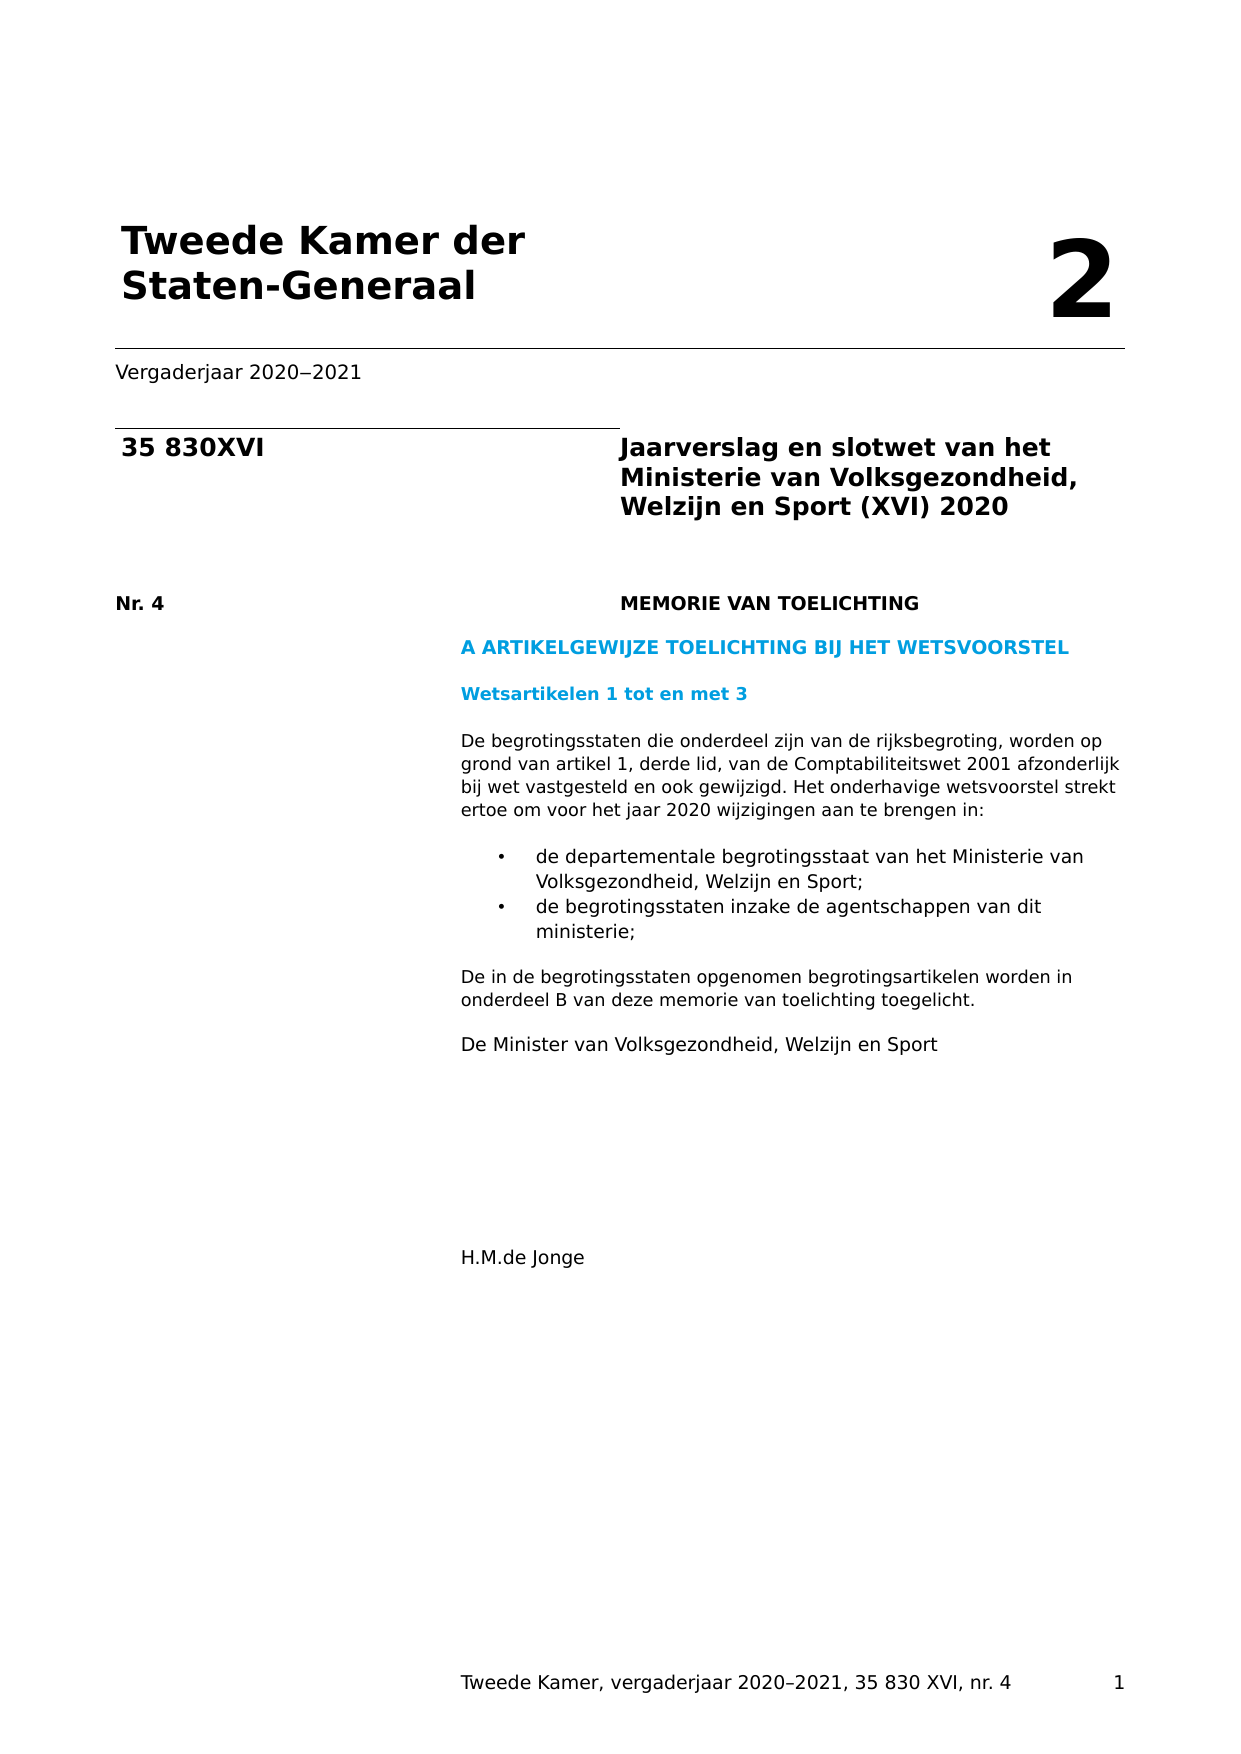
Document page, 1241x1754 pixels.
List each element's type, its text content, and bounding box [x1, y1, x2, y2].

text H.M.de Jonge [461, 1247, 1125, 1269]
text De begrotingsstaten die onderdeel zijn van de rijksbegroting, worden op grond van artikel 1, derde lid, van de Comptabiliteitswet 2001 afzonderlijk bij wet vastgesteld en ook gewijzigd. Het onderhavige wetsvoorstel strekt ertoe om voor het jaar 2020 wijzigingen aan te brengen in: [461, 729, 1125, 821]
table_header Nr. 4 [115, 593, 620, 637]
list de departementale begrotingsstaat van het Ministerie van Volksgezondheid, Welzijn en Sport; [498, 843, 1125, 893]
text De Minister van Volksgezondheid, Welzijn en Sport [461, 1034, 1125, 1056]
table_header 35 830XVI [115, 429, 620, 527]
table_header Memorie van toelichting [620, 593, 1125, 637]
table_cell Vergaderjaar 2020‒2021 [115, 349, 1125, 384]
table_header 2 [620, 213, 1125, 348]
table_header Jaarverslag en slotwet van het Ministerie van Volksgezondheid, Welzijn en Sport (XVI) 2020 [620, 428, 1125, 527]
table_header Tweede Kamer der Staten-Generaal [115, 213, 620, 348]
title Wetsartikelen 1 tot en met 3 [461, 682, 1125, 705]
title A Artikelgewijze toelichting bij het wetsvoorstel [461, 637, 1125, 659]
text De in de begrotingsstaten opgenomen begrotingsartikelen worden in onderdeel B van deze memorie van toelichting toegelicht. [461, 965, 1125, 1011]
list de begrotingsstaten inzake de agentschappen van dit ministerie; [498, 893, 1125, 943]
